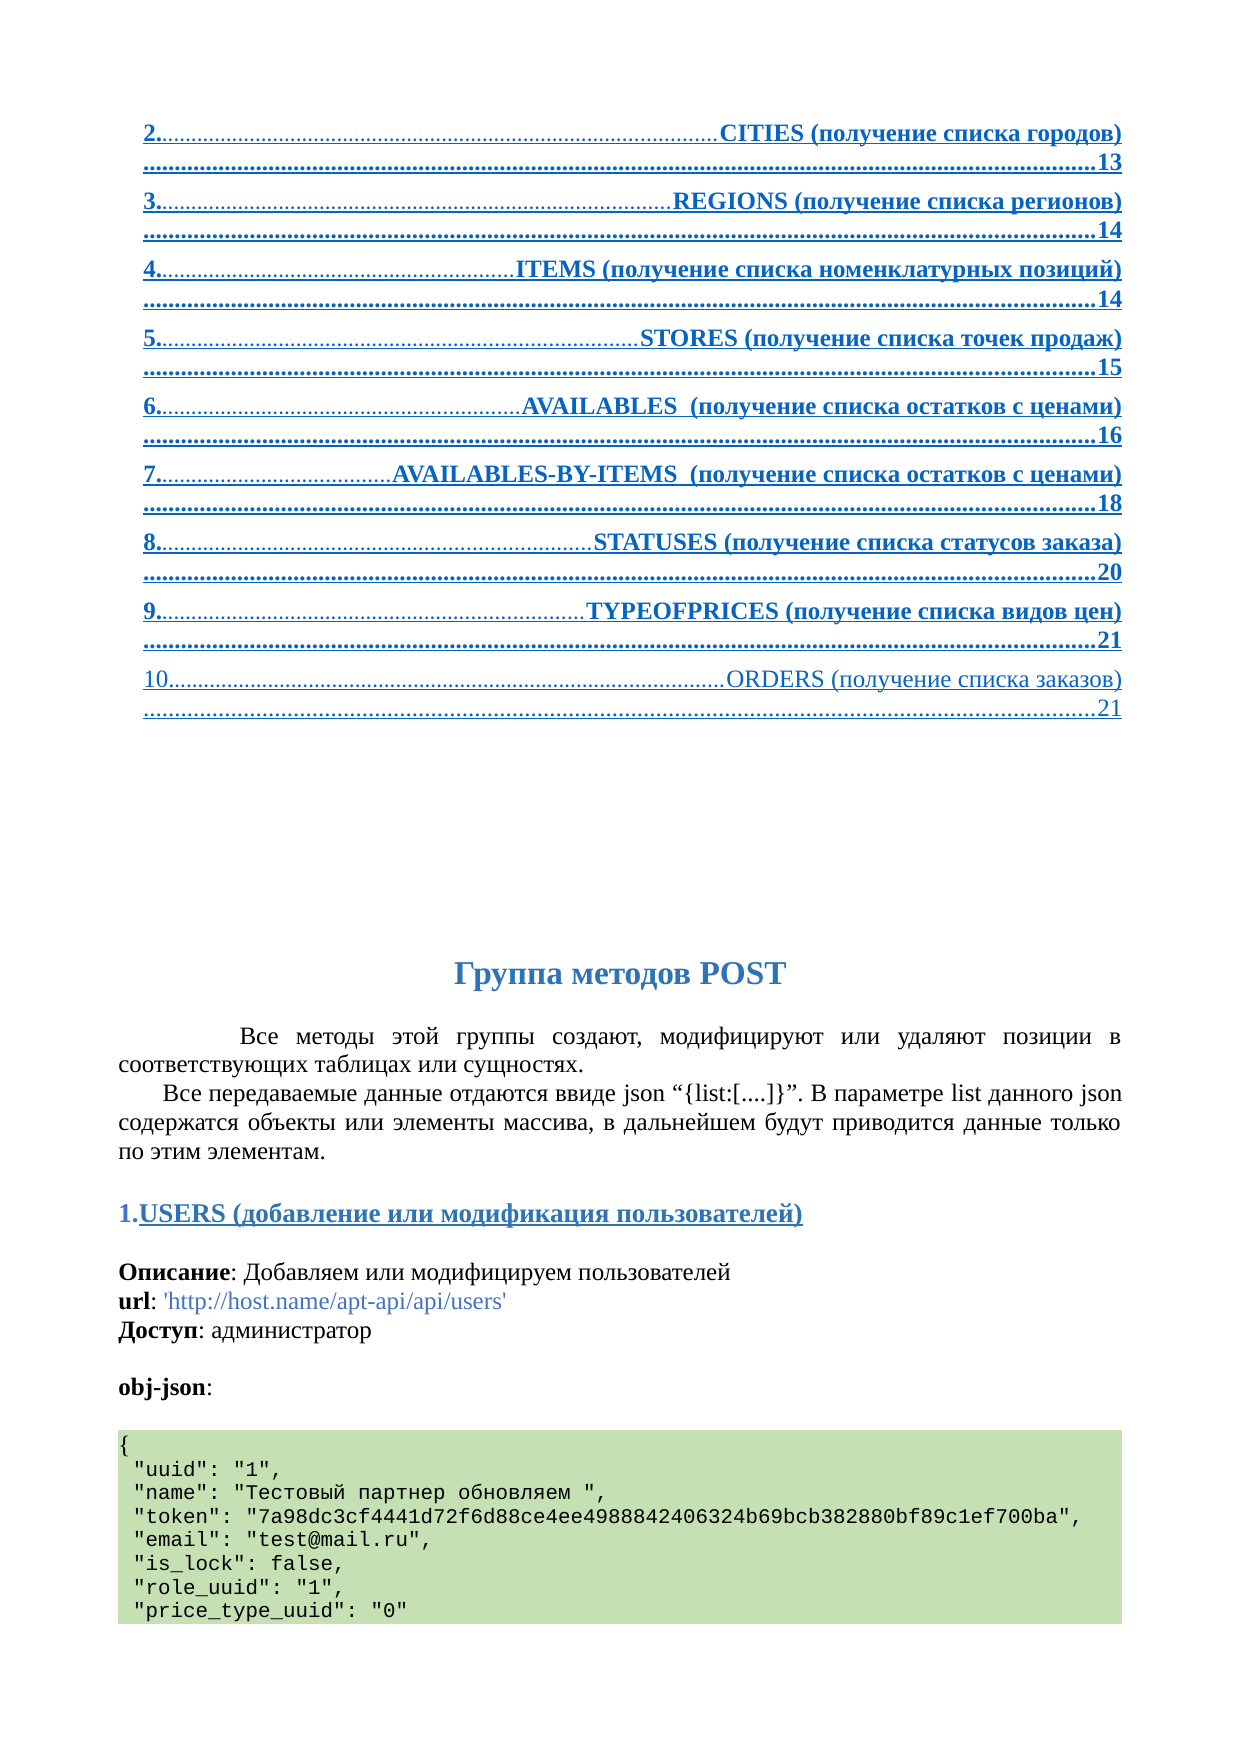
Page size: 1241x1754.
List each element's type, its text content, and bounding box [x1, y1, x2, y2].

text { [118, 1430, 1122, 1458]
text "role_uuid": "1", [118, 1577, 1122, 1600]
text 10. ORDERS (получение списка заказов) 21 [143, 690, 1122, 718]
text Доступ: администратор [118, 1315, 1122, 1343]
text 9. TYPEOFPRICES (получение списка видов цен) 21 [143, 596, 1122, 621]
list USERS (добавление или модификация пользователей) [118, 1197, 1122, 1228]
text "price_type_uuid": "0" [118, 1600, 1122, 1624]
subtitle Группа методов POST [118, 954, 1122, 992]
text 8. STATUSES (получение списка статусов заказа) 20 [143, 554, 1122, 582]
text "name": "Тестовый партнер обновляем ", [118, 1482, 1122, 1506]
text 6. AVAILABLES (получение списка остатков с ценами) 16 [143, 417, 1122, 445]
text 3. REGIONS (получение списка регионов) 14 [143, 213, 1122, 240]
text 2. CITIES (получение списка городов) 13 [143, 144, 1122, 172]
text 5. STORES (получение списка точек продаж) 15 [143, 323, 1122, 348]
text 7. AVAILABLES-BY-ITEMS (получение списка остатков с ценами) 18 [143, 486, 1122, 513]
text 2. CITIES (получение списка городов) 13 [143, 118, 1122, 143]
text "uuid": "1", [118, 1458, 1122, 1482]
text 6. AVAILABLES (получение списка остатков с ценами) 16 [143, 391, 1122, 416]
text Все методы этой группы создают, модифицируют или удаляют позиции в соответствующих таблицах или сущностях. [118, 1021, 1122, 1078]
text url: 'http://host.name/apt-api/api/users' [118, 1286, 1122, 1315]
text "is_lock": false, [118, 1553, 1122, 1577]
text obj-json: [118, 1372, 1122, 1401]
text Все передаваемые данные отдаются ввиде json “{list:[....]}”. В параметре list данного json содержатся объекты или элементы массива, в дальнейшем будут приводится данные только по этим элементам. [118, 1078, 1122, 1164]
text 10. ORDERS (получение списка заказов) 21 [143, 664, 1122, 689]
text 7. AVAILABLES-BY-ITEMS (получение списка остатков с ценами) 18 [143, 459, 1122, 484]
text "email": "test@mail.ru", [118, 1529, 1122, 1553]
text Описание: Добавляем или модифицируем пользователей [118, 1257, 1122, 1286]
text 8. STATUSES (получение списка статусов заказа) 20 [143, 527, 1122, 552]
text 9. TYPEOFPRICES (получение списка видов цен) 21 [143, 622, 1122, 650]
text 4. ITEMS (получение списка номенклатурных позиций) 14 [143, 254, 1122, 279]
text 3. REGIONS (получение списка регионов) 14 [143, 186, 1122, 211]
text "token": "7a98dc3cf4441d72f6d88ce4ee4988842406324b69bcb382880bf89c1ef700ba", [118, 1506, 1122, 1529]
text 5. STORES (получение списка точек продаж) 15 [143, 349, 1122, 377]
text 4. ITEMS (получение списка номенклатурных позиций) 14 [143, 281, 1122, 309]
